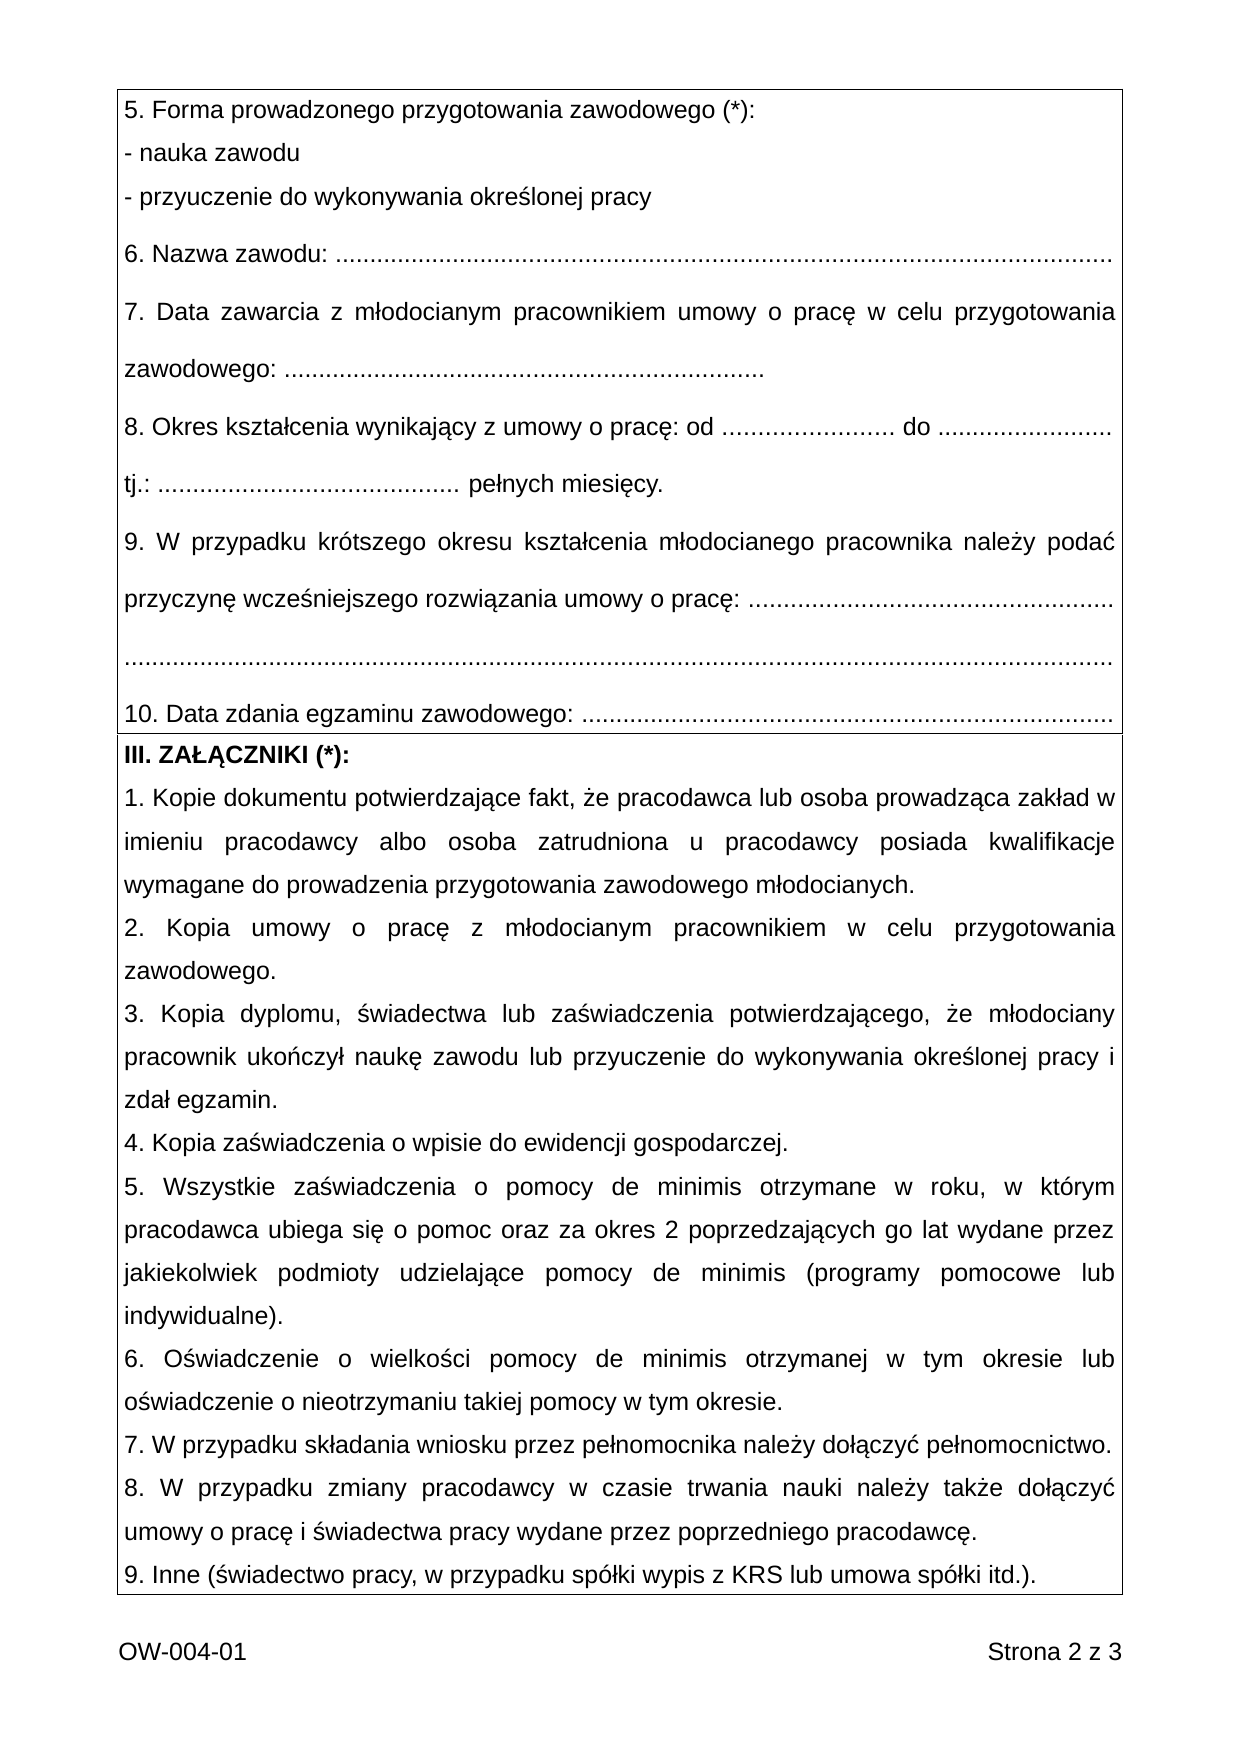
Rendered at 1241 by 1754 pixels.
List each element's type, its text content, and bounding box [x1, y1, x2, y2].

table_cell 5. Forma prowadzonego przygotowania zawodowego (*): - nauka zawodu - przyuczenie do wykonywania określonej pracy 6. Nazwa zawodu: 7. Data zawarcia z młodocianym pracownikiem umowy o pracę w celu przygotowania zawodowego: 8. Okres kształcenia wynikający z umowy o pracę: od do tj.: pełnych miesięcy. 9. W przypadku krótszego okresu kształcenia młodocianego pracownika należy podać przyczynę wcześniejszego rozwiązania umowy o pracę: 10. Data zdania egzaminu zawodowego: [118, 90, 1122, 733]
table_cell III. ZAŁĄCZNIKI (*): 1. Kopie dokumentu potwierdzające fakt, że pracodawca lub osoba prowadząca zakład w imieniu pracodawcy albo osoba zatrudniona u pracodawcy posiada kwalifikacje wymagane do prowadzenia przygotowania zawodowego młodocianych. 2. Kopia umowy o pracę z młodocianym pracownikiem w celu przygotowania zawodowego. 3. Kopia dyplomu, świadectwa lub zaświadczenia potwierdzającego, że młodociany pracownik ukończył naukę zawodu lub przyuczenie do wykonywania określonej pracy i zdał egzamin. 4. Kopia zaświadczenia o wpisie do ewidencji gospodarczej. 5. Wszystkie zaświadczenia o pomocy de minimis otrzymane w roku, w którym pracodawca ubiega się o pomoc oraz za okres 2 poprzedzających go lat wydane przez jakiekolwiek podmioty udzielające pomocy de minimis (programy pomocowe lub indywidualne). 6. Oświadczenie o wielkości pomocy de minimis otrzymanej w tym okresie lub oświadczenie o nieotrzymaniu takiej pomocy w tym okresie. 7. W przypadku składania wniosku przez pełnomocnika należy dołączyć pełnomocnictwo. 8. W przypadku zmiany pracodawcy w czasie trwania nauki należy także dołączyć umowy o pracę i świadectwa pracy wydane przez poprzedniego pracodawcę. 9. Inne (świadectwo pracy, w przypadku spółki wypis z KRS lub umowa spółki itd.). [118, 735, 1122, 1594]
